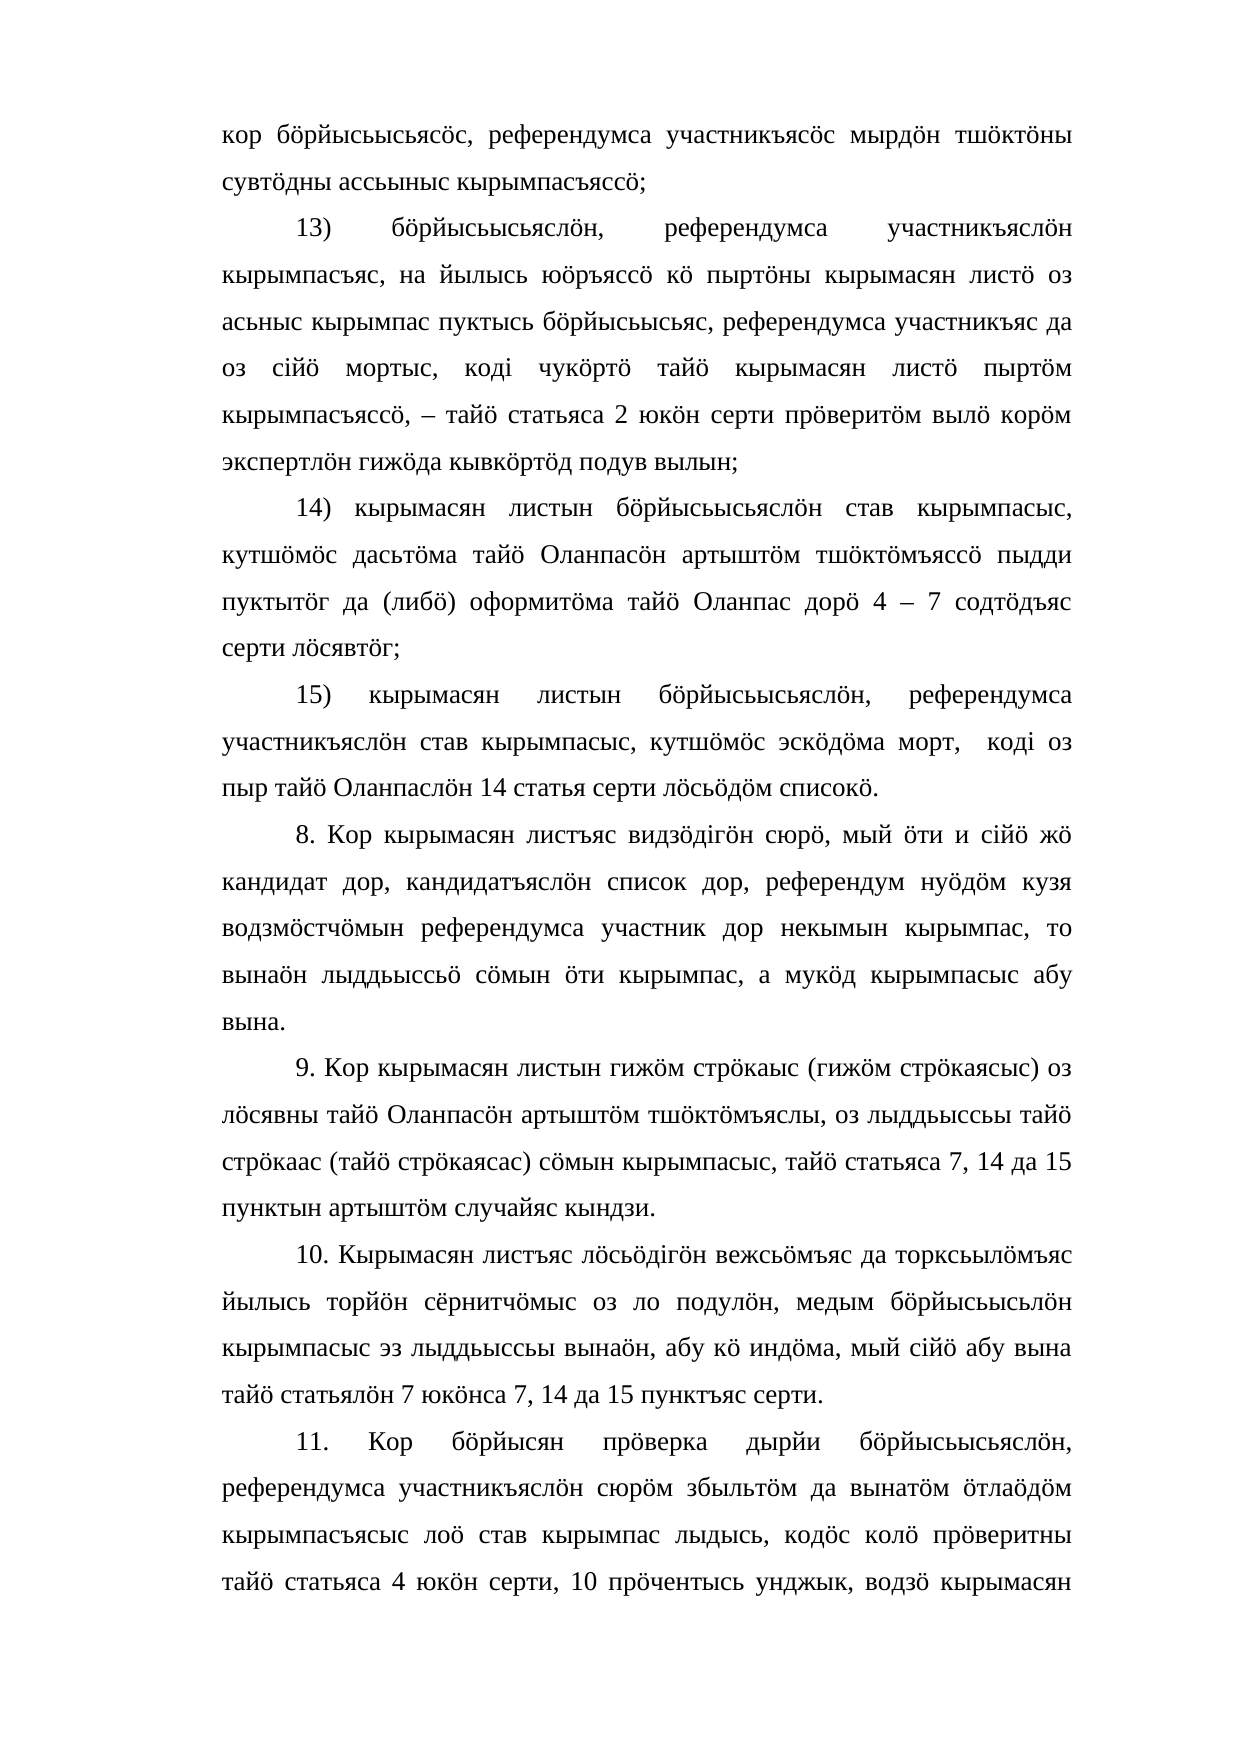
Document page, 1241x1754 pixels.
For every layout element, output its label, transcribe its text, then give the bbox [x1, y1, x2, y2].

text 8. Кор кырымасян листъяс видзöдiгöн сюрö, мый öти и сiйö жö кандидат дор, кандидатъяслöн список дор, референдум нуöдöм кузя водзмöстчöмын референдумса участник дор некымын кырымпас, то вынаöн лыддьыссьö сöмын öти кырымпас, а мукöд кырымпасыс абу вына. [222, 818, 1073, 1036]
text 11. Кор бöрйысян прöверка дырйи бöрйысьысьяслöн, референдумса участникъяслöн сюрöм збыльтöм да вынатöм öтлаöдöм кырымпасъясыс лоö став кырымпас лыдысь, кодöс колö прöверитны тайö статьяса 4 юкöн серти, 10 прöчентысь унджык, водзö кырымасян [222, 1425, 1073, 1596]
text 14) кырымасян листын бöрйысьысьяслöн став кырымпасыс, кутшöмöс дасьтöма тайö Оланпасöн артыштöм тшöктöмъяссö пыдди пуктытöг да (либö) оформитöма тайö Оланпас дорö 4 – 7 содтöдъяс серти лöсявтöг; [222, 491, 1073, 663]
text 10. Кырымасян листъяс лöсьöдiгöн вежсьöмъяс да торксьылöмъяс йылысь торйöн сёрнитчöмыс оз ло подулöн, медым бöрйысьысьлöн кырымпасыс эз лыддьыссьы вынаöн, абу кö индöма, мый сiйö абу вына тайö статьялöн 7 юкöнса 7, 14 да 15 пунктъяс серти. [222, 1238, 1073, 1409]
text 9. Кор кырымасян листын гижöм стрöкаыс (гижöм стрöкаясыс) оз лöсявны тайö Оланпасöн артыштöм тшöктöмъяслы, оз лыддьыссьы тайö стрöкаас (тайö стрöкаясас) сöмын кырымпасыс, тайö статьяса 7, 14 да 15 пунктын артыштöм случайяс кындзи. [222, 1051, 1073, 1223]
text кор бöрйысьысьясöс, референдумса участникъясöс мырдöн тшöктöны сувтöдны ассьыныс кырымпасъяссö; [222, 118, 1073, 196]
text 15) кырымасян листын бöрйысьысьяслöн, референдумса участникъяслöн став кырымпасыс, кутшöмöс эскöдöма морт, кодi оз пыр тайö Оланпаслöн 14 статья серти лöсьöдöм списокö. [222, 678, 1073, 803]
text 13) бöрйысьысьяслöн, референдумса участникъяслöн кырымпасъяс, на йылысь юöръяссö кö пыртöны кырымасян листö оз асьныс кырымпас пуктысь бöрйысьысьяс, референдумса участникъяс да оз сiйö мортыс, кодi чукöртö тайö кырымасян листö пыртöм кырымпасъяссö, – тайö статьяса 2 юкöн серти прöверитöм вылö корöм экспертлöн гижöда кывкöртöд подув вылын; [222, 211, 1073, 476]
